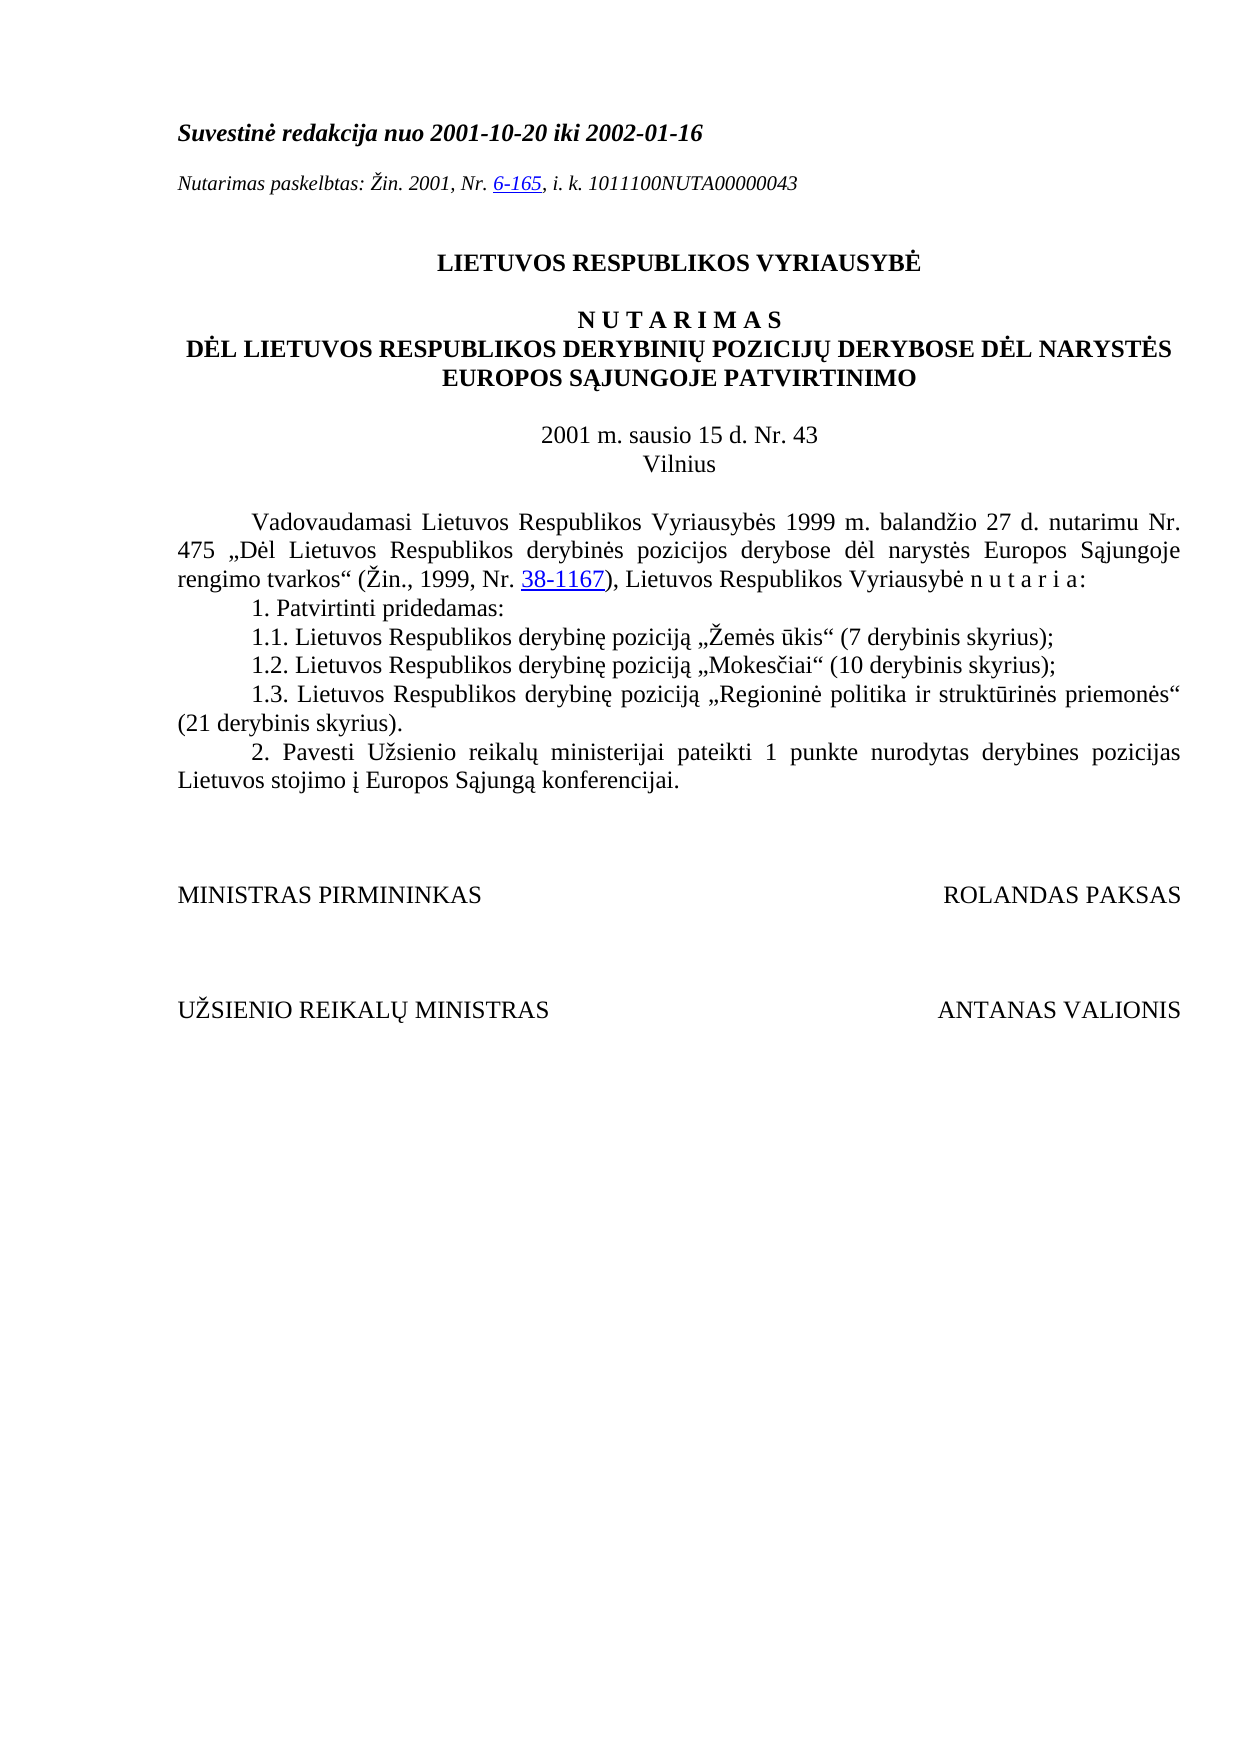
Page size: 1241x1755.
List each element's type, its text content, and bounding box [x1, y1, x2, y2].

text Nutarimas paskelbtas: Žin. 2001, Nr. 6-165, i. k. 1011100NUTA00000043 [177, 171, 1181, 195]
text Vilnius [177, 449, 1181, 478]
text LIETUVOS RESPUBLIKOS VYRIAUSYBĖ [177, 248, 1181, 277]
text Užsienio reikalų ministras Antanas Valionis [177, 995, 1181, 1024]
text 1.2. Lietuvos Respublikos derybinę poziciją „Mokesčiai“ (10 derybinis skyrius); [177, 650, 1181, 679]
text 2. Pavesti Užsienio reikalų ministerijai pateikti 1 punkte nurodytas derybines pozicijas Lietuvos stojimo į Europos Sąjungą konferencijai. [177, 737, 1181, 794]
text Vadovaudamasi Lietuvos Respublikos Vyriausybės 1999 m. balandžio 27 d. nutarimu Nr. 475 „Dėl Lietuvos Respublikos derybinės pozicijos derybose dėl narystės Europos Sąjungoje rengimo tvarkos“ (Žin., 1999, Nr. 38-1167), Lietuvos Respublikos Vyriausybė nutaria: [177, 507, 1181, 593]
text 2001 m. sausio 15 d. Nr. 43 [177, 420, 1181, 449]
text N U T A R I M A S [177, 305, 1181, 334]
text 1.3. Lietuvos Respublikos derybinę poziciją „Regioninė politika ir struktūrinės priemonės“ (21 derybinis skyrius). [177, 679, 1181, 737]
text 1.1. Lietuvos Respublikos derybinę poziciją „Žemės ūkis“ (7 derybinis skyrius); [177, 622, 1181, 650]
text Suvestinė redakcija nuo 2001-10-20 iki 2002-01-16 [177, 118, 1181, 147]
text 1. Patvirtinti pridedamas: [177, 593, 1181, 622]
text DĖL LIETUVOS RESPUBLIKOS DERYBINIŲ POZICIJŲ DERYBOSE DĖL NARYSTĖS EUROPOS SĄJUNGOJE PATVIRTINIMO [177, 334, 1181, 392]
text Ministras Pirmininkas Rolandas Paksas [177, 880, 1181, 909]
